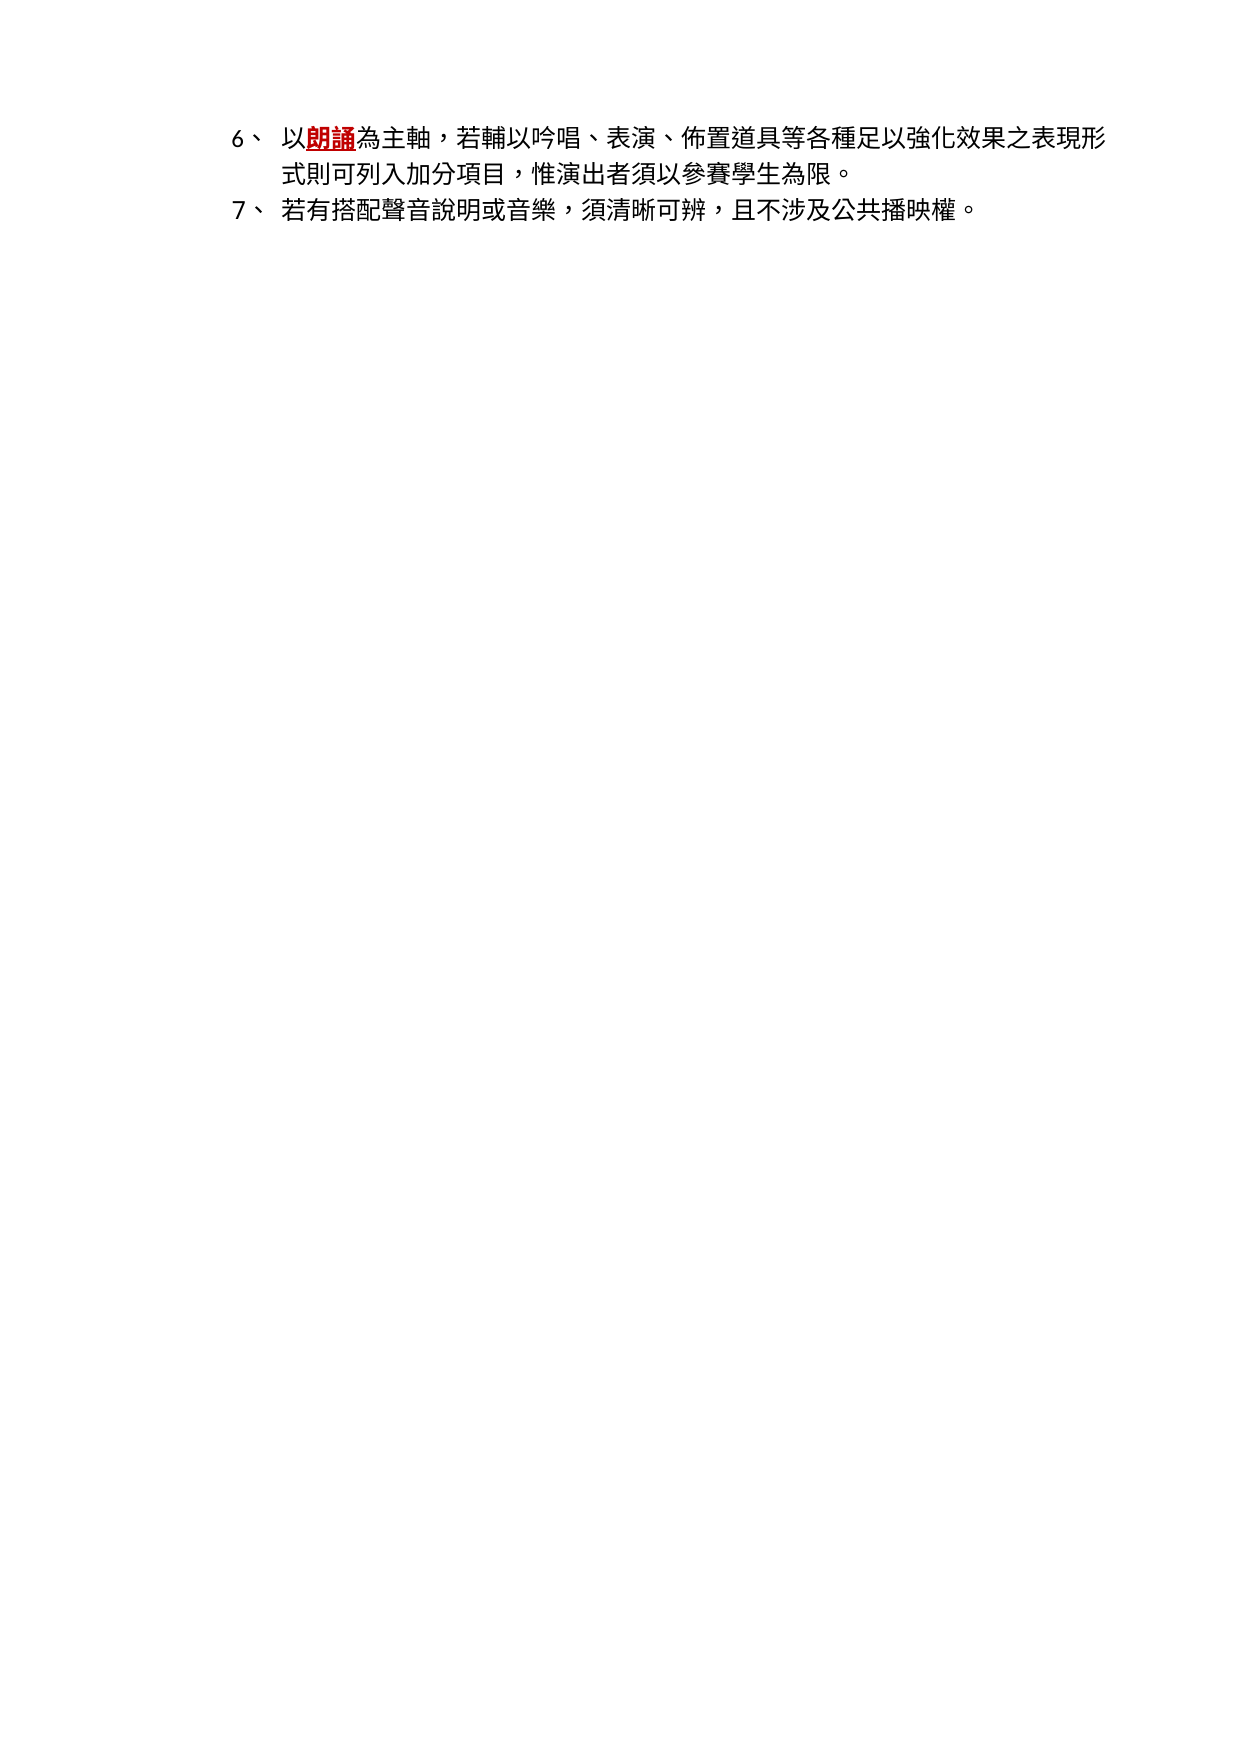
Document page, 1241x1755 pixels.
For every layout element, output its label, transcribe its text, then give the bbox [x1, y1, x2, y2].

list 若有搭配聲音說明或音樂，須清晰可辨，且不涉及公共播映權。 [231, 191, 1125, 227]
list 以朗誦為主軸，若輔以吟唱、表演、佈置道具等各種足以強化效果之表現形式則可列入加分項目，惟演出者須以參賽學生為限。 [231, 118, 1125, 191]
